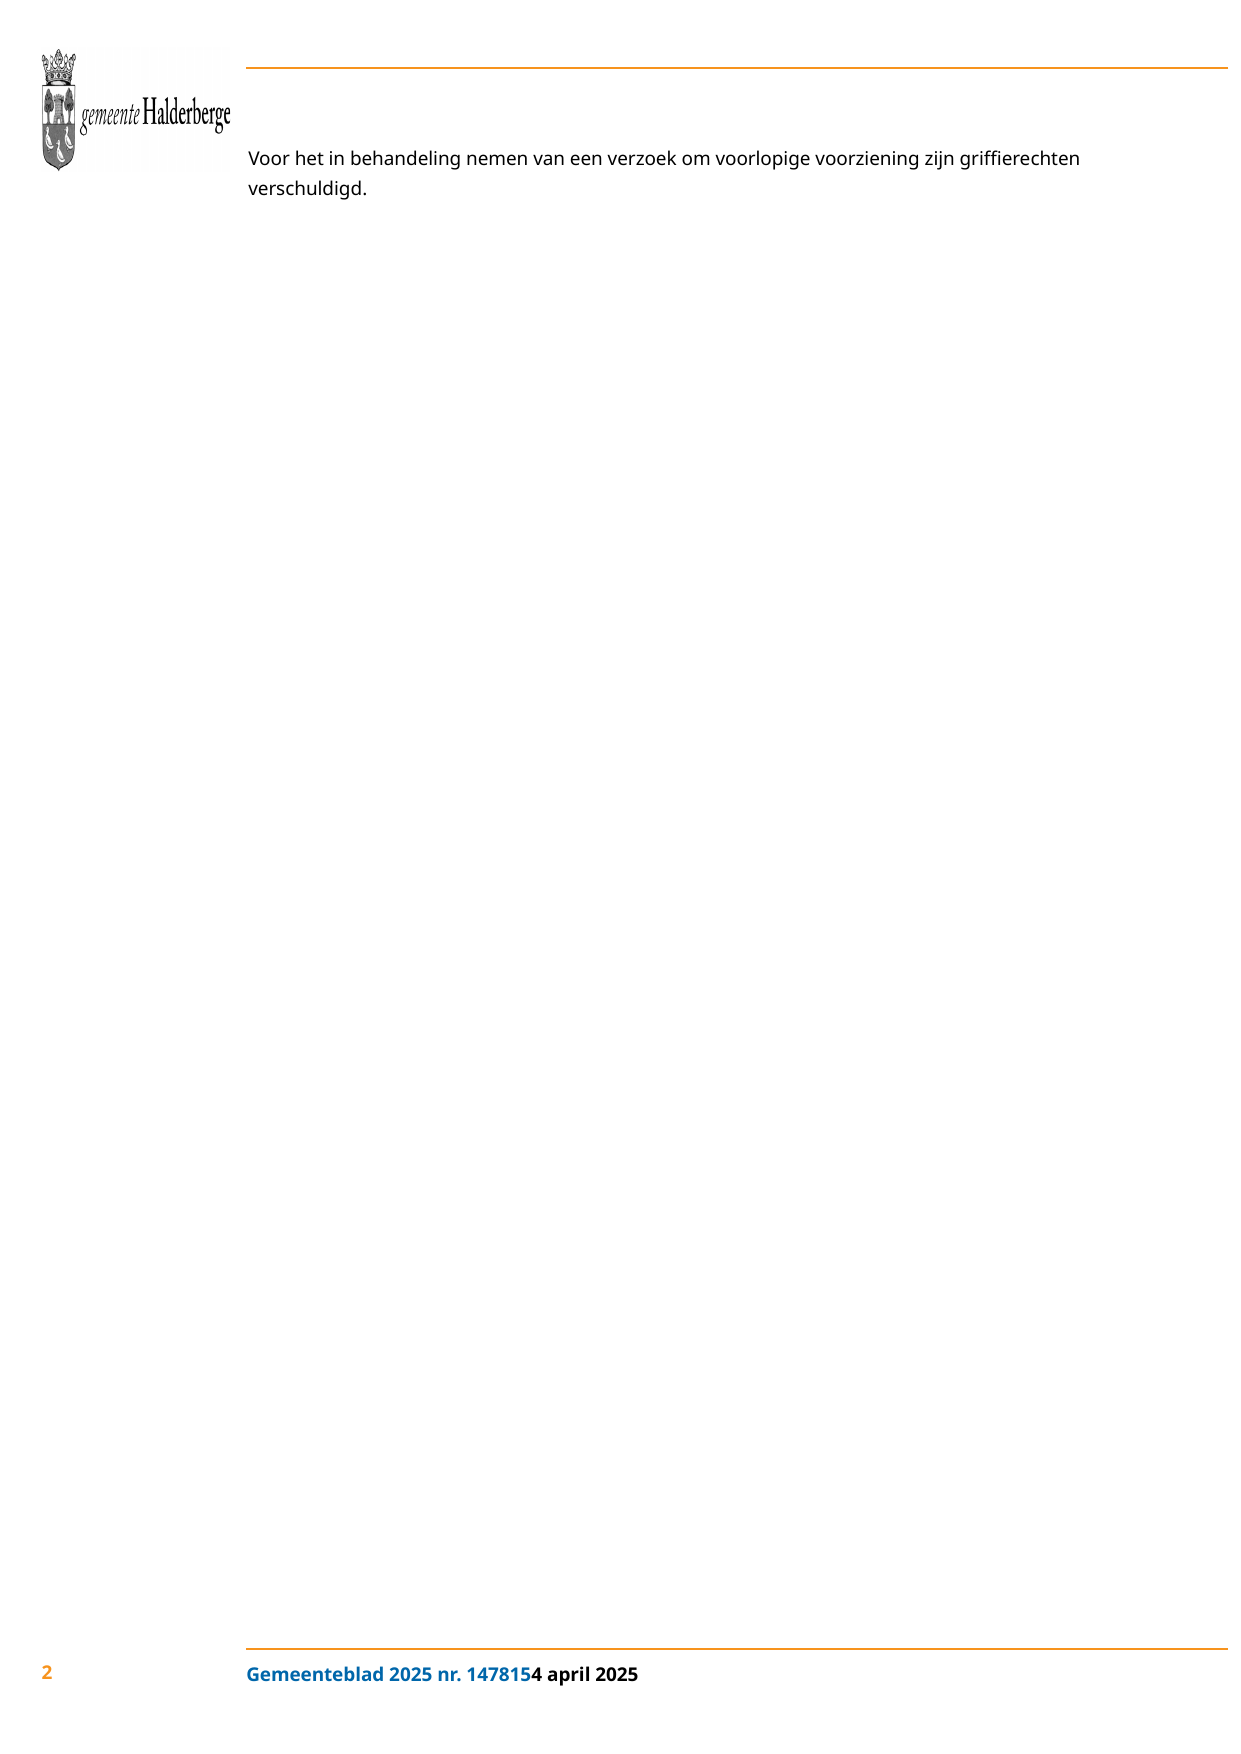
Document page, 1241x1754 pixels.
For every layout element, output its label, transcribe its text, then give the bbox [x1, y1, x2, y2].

text Voor het in behandeling nemen van een verzoek om voorlopige voorziening zijn griffierechten verschuldigd. [248, 145, 1152, 201]
picture [41, 47, 231, 172]
